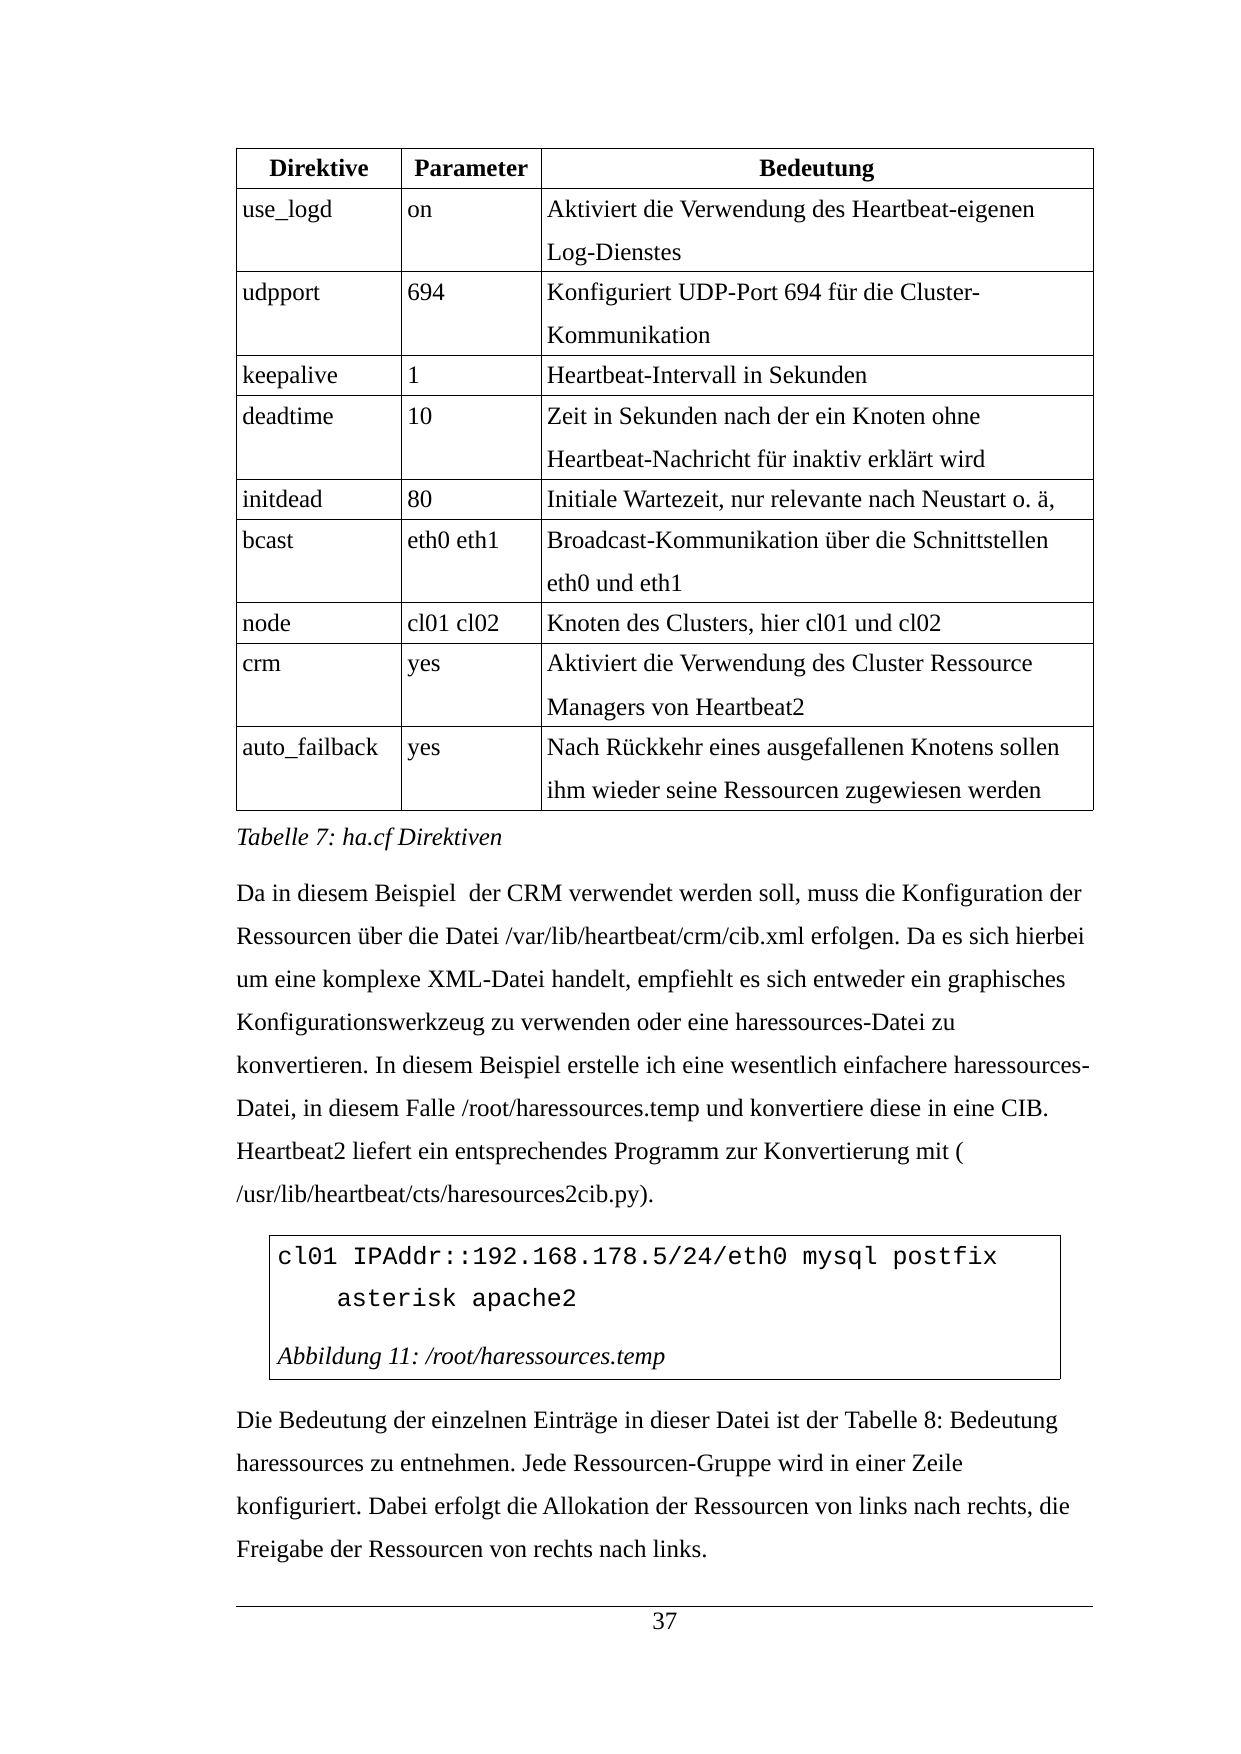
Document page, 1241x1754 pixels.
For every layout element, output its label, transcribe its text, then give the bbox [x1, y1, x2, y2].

table_cell auto_failback [237, 727, 401, 809]
table_cell Initiale Wartezeit, nur relevante nach Neustart o. ä, [542, 480, 1093, 519]
table_header Bedeutung [542, 149, 1093, 188]
text cl01 IPAddr::192.168.178.5/24/eth0 mysql postfix asterisk apache2 [277, 1243, 1051, 1314]
table_cell eth0 eth1 [402, 520, 541, 602]
table_cell 1 [402, 356, 541, 395]
table_cell Knoten des Clusters, hier cl01 und cl02 [542, 603, 1093, 643]
table_cell Zeit in Sekunden nach der ein Knoten ohne Heartbeat-Nachricht für inaktiv erklärt wird [542, 396, 1093, 478]
table_cell udpport [237, 272, 401, 355]
table_cell Nach Rückkehr eines ausgefallenen Knotens sollen ihm wieder seine Ressourcen zugewiesen werden [542, 727, 1093, 809]
table_cell yes [402, 644, 541, 726]
text Abbildung 11: /root/haressources.temp [277, 1341, 1051, 1370]
table_cell 80 [402, 480, 541, 519]
table_cell bcast [237, 520, 401, 602]
table_cell 10 [402, 396, 541, 478]
text Tabelle 7: ha.cf Direktiven [236, 822, 1093, 851]
table_header Parameter [402, 149, 541, 188]
table_cell crm [237, 644, 401, 726]
table_cell yes [402, 727, 541, 809]
table_cell Aktiviert die Verwendung des Cluster Ressource Managers von Heartbeat2 [542, 644, 1093, 726]
table_cell Aktiviert die Verwendung des Heartbeat-eigenen Log-Dienstes [542, 189, 1093, 271]
table_header Direktive [237, 149, 401, 188]
table_cell on [402, 189, 541, 271]
text Da in diesem Beispiel der CRM verwendet werden soll, muss die Konfiguration der Ressourcen über die Datei /var/lib/heartbeat/crm/cib.xml erfolgen. Da es sich hierbei um eine komplexe XML-Datei handelt, empfiehlt es sich entweder ein graphisches Konfigurationswerkzeug zu verwenden oder eine haressources-Datei zu konvertieren. In diesem Beispiel erstelle ich eine wesentlich einfachere haressources-Datei, in diesem Falle /root/haressources.temp und konvertiere diese in eine CIB. Heartbeat2 liefert ein entsprechendes Programm zur Konvertierung mit ( /usr/lib/heartbeat/cts/haresources2cib.py). [236, 878, 1093, 1208]
table_cell deadtime [237, 396, 401, 478]
table_cell Broadcast-Kommunikation über die Schnittstellen eth0 und eth1 [542, 520, 1093, 602]
table_cell node [237, 603, 401, 643]
text Die Bedeutung der einzelnen Einträge in dieser Datei ist der Tabelle 8: Bedeutung haressources zu entnehmen. Jede Ressourcen-Gruppe wird in einer Zeile konfiguriert. Dabei erfolgt die Allokation der Ressourcen von links nach rechts, die Freigabe der Ressourcen von rechts nach links. [236, 1223, 1093, 1563]
table_cell use_logd [237, 189, 401, 271]
table_cell keepalive [237, 356, 401, 395]
table_cell 694 [402, 272, 541, 355]
table_cell Konfiguriert UDP-Port 694 für die Cluster-Kommunikation [542, 272, 1093, 355]
table_cell Heartbeat-Intervall in Sekunden [542, 356, 1093, 395]
table_cell cl01 cl02 [402, 603, 541, 643]
table_cell initdead [237, 480, 401, 519]
